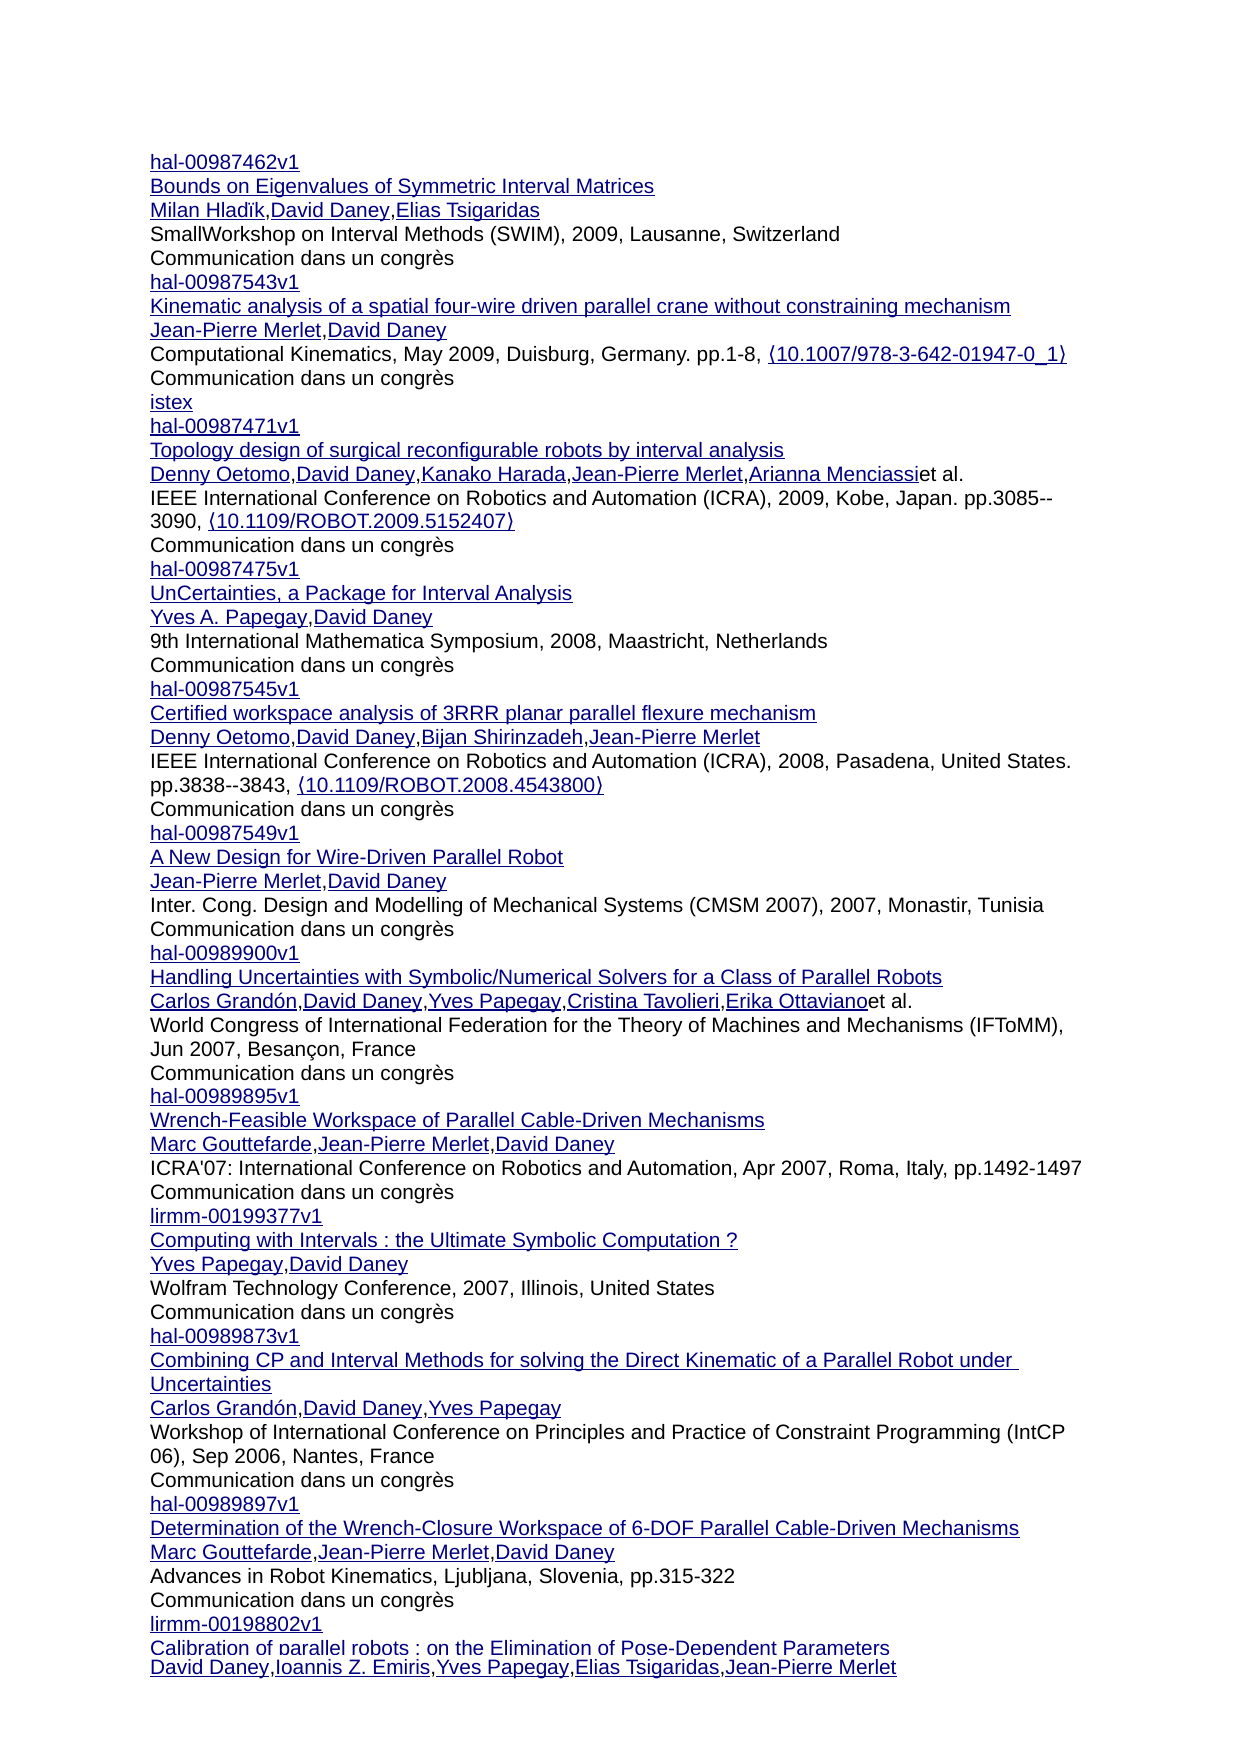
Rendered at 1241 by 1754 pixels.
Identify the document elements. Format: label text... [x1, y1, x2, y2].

table_cell hal-00987462v1 [150, 150, 1090, 174]
table_cell UnCertainties, a Package for Interval Analysis Yves A. Papegay,David Daney 9th International Mathematica Symposium, 2008, Maastricht, Netherlands Communication dans un congrès hal-00987545v1 [150, 581, 1090, 701]
table_cell Combining CP and Interval Methods for solving the Direct Kinematic of a Parallel Robot under Uncertainties Carlos Grandón,David Daney,Yves Papegay Workshop of International Conference on Principles and Practice of Constraint Programming (IntCP 06), Sep 2006, Nantes, France Communication dans un congrès hal-00989897v1 [150, 1348, 1090, 1516]
table_cell Certified workspace analysis of 3RRR planar parallel flexure mechanism Denny Oetomo,David Daney,Bijan Shirinzadeh,Jean-Pierre Merlet IEEE International Conference on Robotics and Automation (ICRA), 2008, Pasadena, United States. pp.3838--3843, ⟨10.1109/ROBOT.2008.4543800⟩ Communication dans un congrès hal-00987549v1 [150, 701, 1090, 845]
table_cell Computing with Intervals : the Ultimate Symbolic Computation ? Yves Papegay,David Daney Wolfram Technology Conference, 2007, Illinois, United States Communication dans un congrès hal-00989873v1 [150, 1228, 1090, 1348]
table_cell Bounds on Eigenvalues of Symmetric Interval Matrices Milan Hladïk,David Daney,Elias Tsigaridas SmallWorkshop on Interval Methods (SWIM), 2009, Lausanne, Switzerland Communication dans un congrès hal-00987543v1 [150, 174, 1090, 294]
table_cell Kinematic analysis of a spatial four-wire driven parallel crane without constraining mechanism Jean-Pierre Merlet,David Daney Computational Kinematics, May 2009, Duisburg, Germany. pp.1-8, ⟨10.1007/978-3-642-01947-0_1⟩ Communication dans un congrès istex hal-00987471v1 [150, 294, 1090, 437]
table_cell Calibration of parallel robots : on the Elimination of Pose-Dependent Parameters David Daney,Ioannis Z. Emiris,Yves Papegay,Elias Tsigaridas,Jean-Pierre Merlet [150, 1635, 1090, 1679]
table_cell Determination of the Wrench-Closure Workspace of 6-DOF Parallel Cable-Driven Mechanisms Marc Gouttefarde,Jean-Pierre Merlet,David Daney Advances in Robot Kinematics, Ljubljana, Slovenia, pp.315-322 Communication dans un congrès lirmm-00198802v1 [150, 1516, 1090, 1635]
table_cell A New Design for Wire-Driven Parallel Robot Jean-Pierre Merlet,David Daney Inter. Cong. Design and Modelling of Mechanical Systems (CMSM 2007), 2007, Monastir, Tunisia Communication dans un congrès hal-00989900v1 [150, 845, 1090, 964]
table_cell Handling Uncertainties with Symbolic/Numerical Solvers for a Class of Parallel Robots Carlos Grandón,David Daney,Yves Papegay,Cristina Tavolieri,Erika Ottavianoet al. World Congress of International Federation for the Theory of Machines and Mechanisms (IFToMM), Jun 2007, Besançon, France Communication dans un congrès hal-00989895v1 [150, 965, 1090, 1108]
table_cell Wrench-Feasible Workspace of Parallel Cable-Driven Mechanisms Marc Gouttefarde,Jean-Pierre Merlet,David Daney ICRA'07: International Conference on Robotics and Automation, Apr 2007, Roma, Italy, pp.1492-1497 Communication dans un congrès lirmm-00199377v1 [150, 1108, 1090, 1228]
table_cell Topology design of surgical reconfigurable robots by interval analysis Denny Oetomo,David Daney,Kanako Harada,Jean-Pierre Merlet,Arianna Menciassiet al. IEEE International Conference on Robotics and Automation (ICRA), 2009, Kobe, Japan. pp.3085--3090, ⟨10.1109/ROBOT.2009.5152407⟩ Communication dans un congrès hal-00987475v1 [150, 438, 1090, 581]
